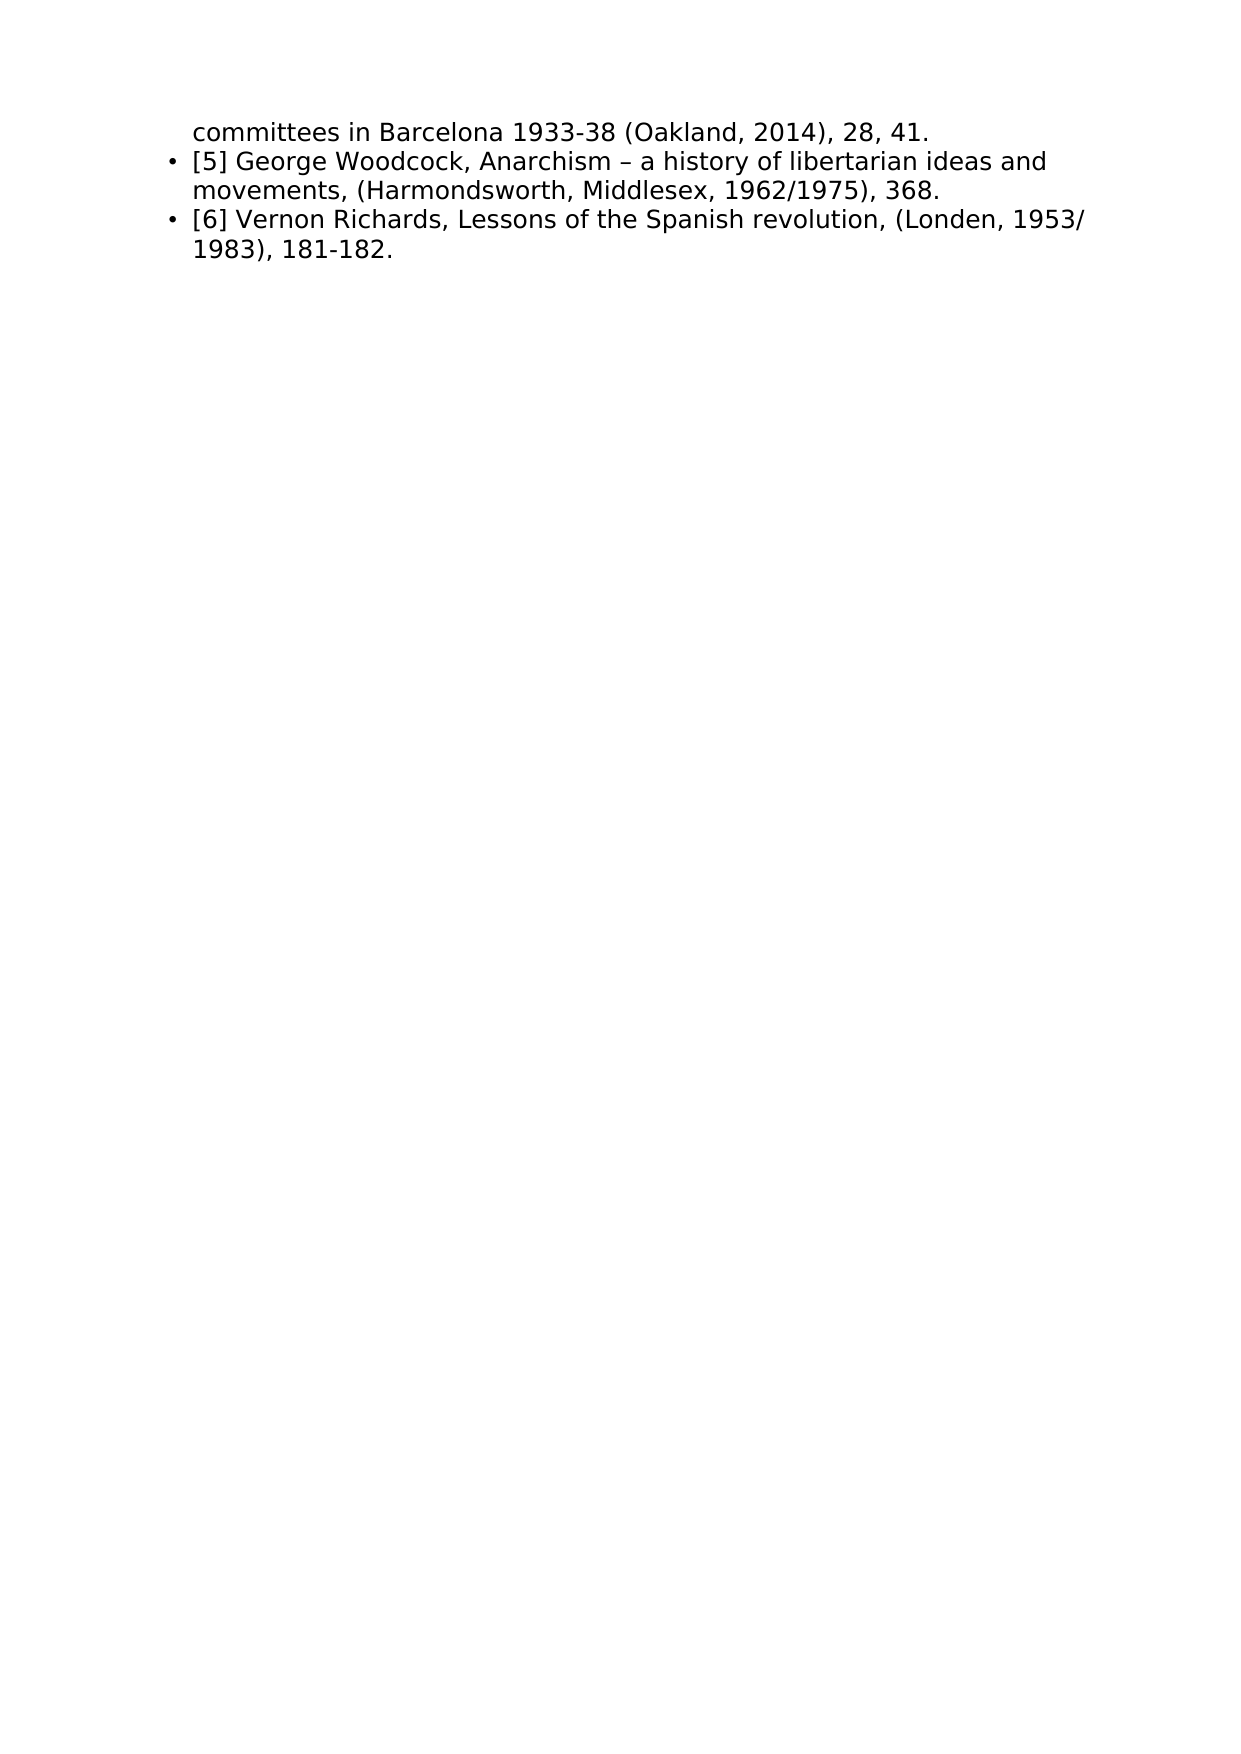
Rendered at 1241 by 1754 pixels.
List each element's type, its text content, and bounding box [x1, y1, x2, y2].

list [5] George Woodcock, Anarchism – a history of libertarian ideas and movements, (Harmondsworth, Middlesex, 1962/1975), 368. [177, 147, 1122, 206]
list committees in Barcelona 1933-38 (Oakland, 2014), 28, 41. [177, 118, 1122, 147]
list [6] Vernon Richards, Lessons of the Spanish revolution, (Londen, 1953/ 1983), 181-182. [177, 206, 1122, 264]
